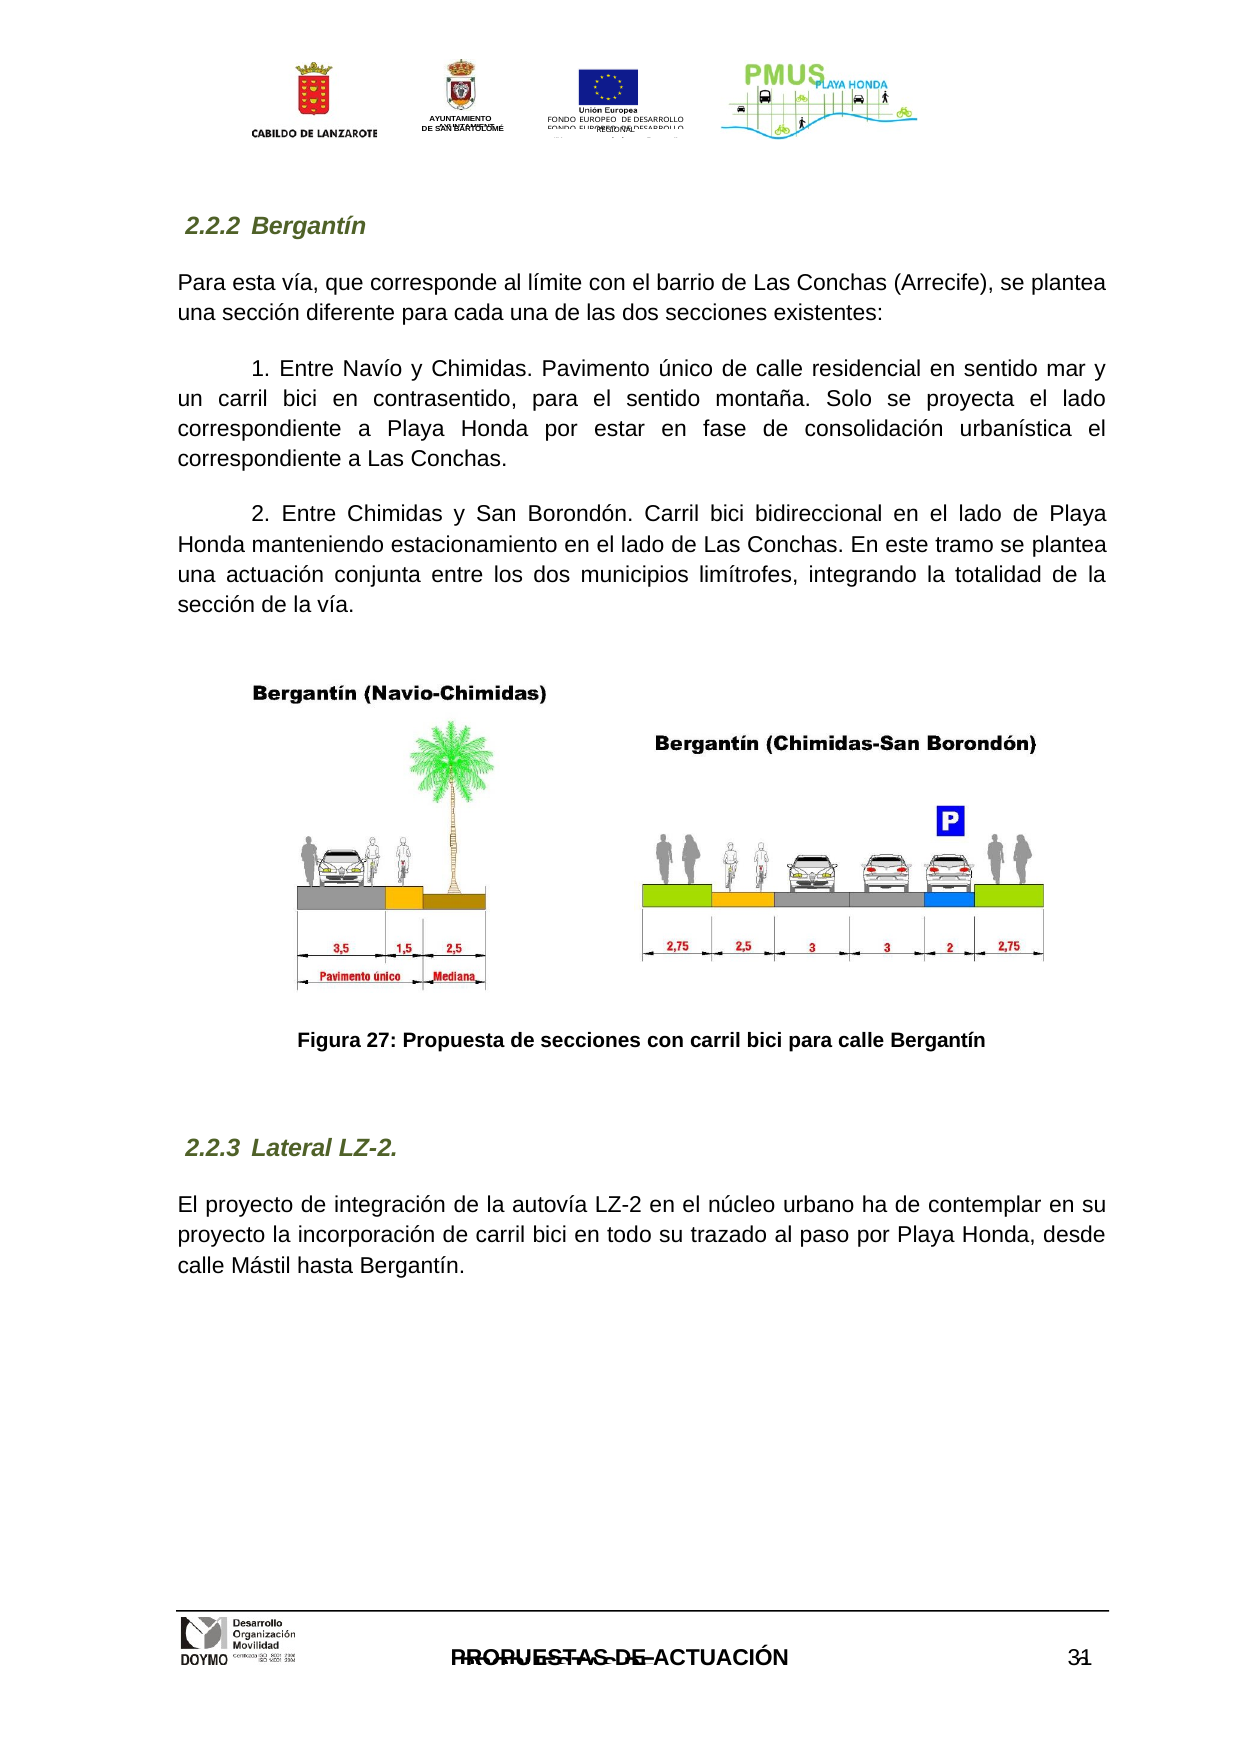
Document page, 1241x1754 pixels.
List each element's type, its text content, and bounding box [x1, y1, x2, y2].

picture [252, 62, 378, 139]
subtitle Bergantín [185, 211, 1146, 240]
list Entre Navío y Chimidas. Pavimento único de calle residencial en sentido mar y un carril bici en contrasentido, para el sentido montaña. Solo se proyecta el lado correspondiente a Playa Honda por estar en fase de consolidación urbanística el correspondiente a Las Conchas. [177, 354, 1106, 471]
text El proyecto de integración de la autovía LZ-2 en el núcleo urbano ha de contemplar en su proyecto la incorporación de carril bici en todo su trazado al paso por Playa Honda, desde calle Mástil hasta Bergantín. [177, 1191, 1107, 1278]
subtitle Lateral LZ-2. [185, 1133, 1146, 1162]
text Para esta vía, que corresponde al límite con el barrio de Las Conchas (Arrecife), se plantea una sección diferente para cada una de las dos secciones existentes: [177, 269, 1107, 326]
text Figura 27: Propuesta de secciones con carril bici para calle Bergantín [168, 1028, 1115, 1052]
picture [634, 733, 1044, 962]
picture [720, 60, 918, 140]
picture [577, 68, 639, 114]
picture [180, 1617, 295, 1665]
picture [250, 679, 547, 993]
list Entre Chimidas y San Borondón. Carril bici bidireccional en el lado de Playa Honda manteniendo estacionamiento en el lado de Las Conchas. En este tramo se plantea una actuación conjunta entre los dos municipios limítrofes, integrando la totalidad de la sección de la vía. [177, 500, 1107, 617]
picture [443, 59, 478, 111]
